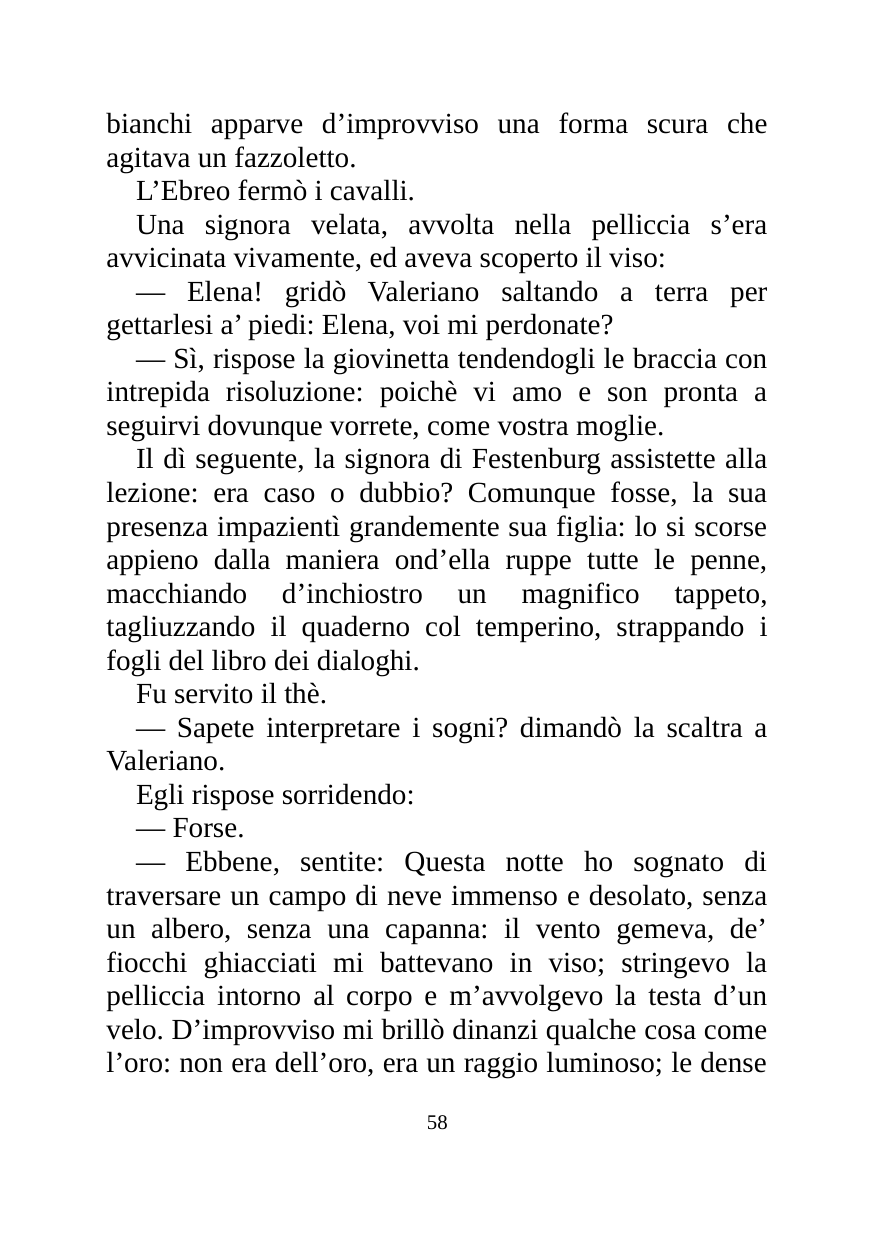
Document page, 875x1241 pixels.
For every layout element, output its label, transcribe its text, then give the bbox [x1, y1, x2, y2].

text L’Ebreo fermò i cavalli. [106, 173, 768, 207]
text — Elena! gridò Valeriano saltando a terra per gettarlesi a’ piedi: Elena, voi mi perdonate? [106, 274, 768, 341]
text Egli rispose sorridendo: [106, 777, 768, 811]
text — Forse. [106, 811, 768, 844]
text Il dì seguente, la signora di Festenburg assistette alla lezione: era caso o dubbio? Comunque fosse, la sua presenza impazientì grandemente sua figlia: lo si scorse appieno dalla maniera ond’ella ruppe tutte le penne, macchiando d’inchiostro un magnifico tappeto, tagliuzzando il quaderno col temperino, strappando i fogli del libro dei dialoghi. [106, 442, 768, 676]
text — Sapete interpretare i sogni? dimandò la scaltra a Valeriano. [106, 710, 768, 777]
text bianchi apparve d’improvviso una forma scura che agitava un fazzoletto. [106, 106, 768, 173]
text Fu servito il thè. [106, 676, 768, 710]
text — Sì, rispose la giovinetta tendendogli le braccia con intrepida risoluzione: poichè vi amo e son pronta a seguirvi dovunque vorrete, come vostra moglie. [106, 341, 768, 442]
text — Ebbene, sentite: Questa notte ho sognato di traversare un campo di neve immenso e desolato, senza un albero, senza una capanna: il vento gemeva, de’ fiocchi ghiacciati mi battevano in viso; stringevo la pelliccia intorno al corpo e m’avvolgevo la testa d’un velo. D’improvviso mi brillò dinanzi qualche cosa come l’oro: non era dell’oro, era un raggio luminoso; le dense [106, 844, 768, 1079]
text Una signora velata, avvolta nella pelliccia s’era avvicinata vivamente, ed aveva scoperto il viso: [106, 207, 768, 274]
